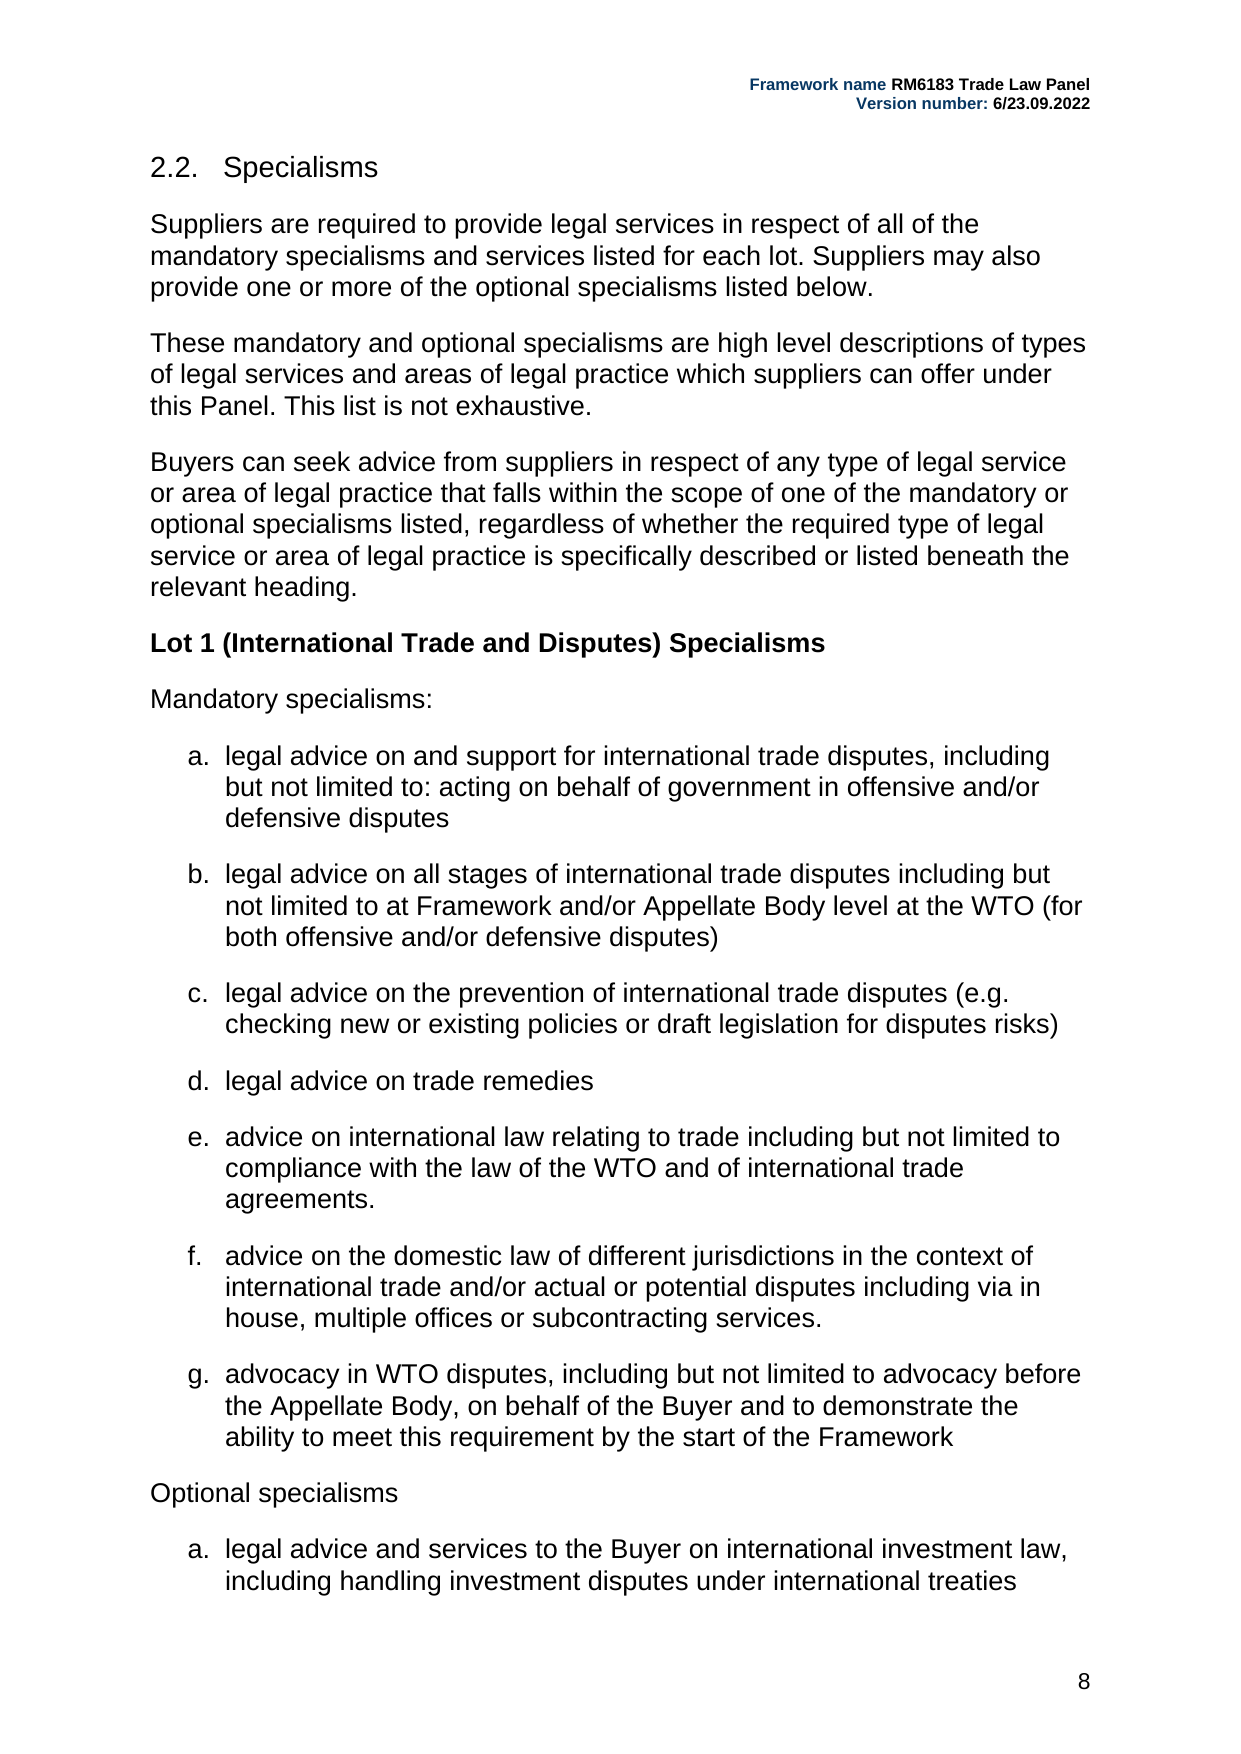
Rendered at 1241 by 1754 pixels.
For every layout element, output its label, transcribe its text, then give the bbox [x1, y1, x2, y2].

list legal advice on all stages of international trade disputes including but not limited to at Framework and/or Appellate Body level at the WTO (for both offensive and/or defensive disputes) [187, 858, 1090, 952]
text Suppliers are required to provide legal services in respect of all of the mandatory specialisms and services listed for each lot. Suppliers may also provide one or more of the optional specialisms listed below. [150, 208, 1090, 302]
list legal advice on trade remedies [187, 1065, 1090, 1096]
list advocacy in WTO disputes, including but not limited to advocacy before the Appellate Body, on behalf of the Buyer and to demonstrate the ability to meet this requirement by the start of the Framework [187, 1358, 1090, 1452]
list advice on the domestic law of different jurisdictions in the context of international trade and/or actual or potential disputes including via in house, multiple offices or subcontracting services. [187, 1240, 1090, 1333]
list legal advice on the prevention of international trade disputes (e.g. checking new or existing policies or draft legislation for disputes risks) [187, 977, 1090, 1040]
text Mandatory specialisms: [150, 683, 1090, 715]
list legal advice and services to the Buyer on international investment law, including handling investment disputes under international treaties [187, 1533, 1090, 1596]
subtitle 2.2. Specialisms [121, 150, 1090, 183]
text Optional specialisms [150, 1477, 1090, 1508]
list legal advice on and support for international trade disputes, including but not limited to: acting on behalf of government in offensive and/or defensive disputes [187, 740, 1090, 833]
text These mandatory and optional specialisms are high level descriptions of types of legal services and areas of legal practice which suppliers can offer under this Panel. This list is not exhaustive. [150, 327, 1090, 421]
text Lot 1 (International Trade and Disputes) Specialisms [150, 627, 1090, 658]
list advice on international law relating to trade including but not limited to compliance with the law of the WTO and of international trade agreements. [187, 1121, 1090, 1215]
text Buyers can seek advice from suppliers in respect of any type of legal service or area of legal practice that falls within the scope of one of the mandatory or optional specialisms listed, regardless of whether the required type of legal service or area of legal practice is specifically described or listed beneath the relevant heading. [150, 446, 1090, 602]
